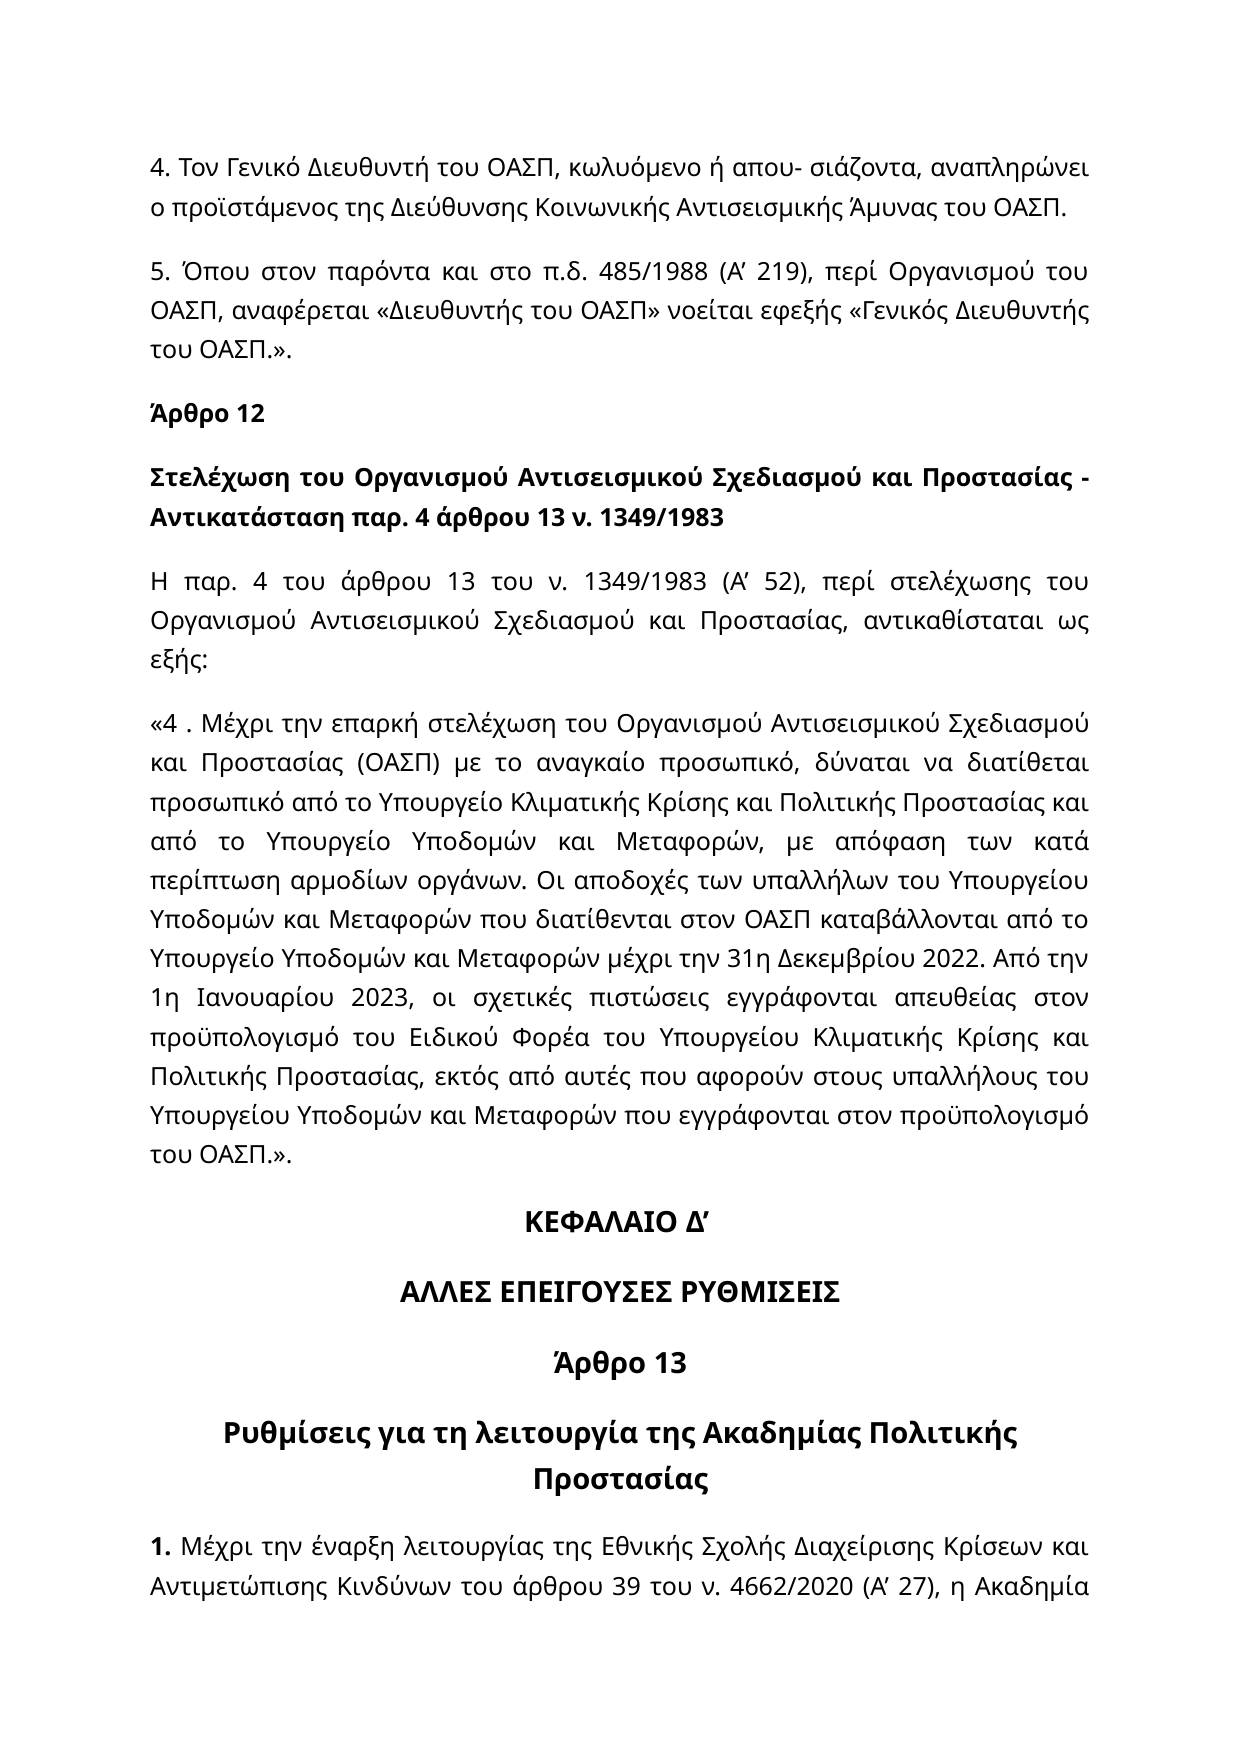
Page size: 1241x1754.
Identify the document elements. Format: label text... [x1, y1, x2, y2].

subtitle Ρυθμίσεις για τη λειτουργία της Ακαδημίας Πολιτικής Προστασίας [150, 1413, 1090, 1498]
text Στελέχωση του Οργανισμού Αντισεισμικού Σχεδιασμού και Προστασίας - Αντικατάσταση παρ. 4 άρθρου 13 ν. 1349/1983 [150, 460, 1090, 533]
subtitle Άρθρο 13 [150, 1342, 1090, 1382]
text Η παρ. 4 του άρθρου 13 του ν. 1349/1983 (Α’ 52), περί στελέχωσης του Οργανισμού Αντισεισμικού Σχεδιασμού και Προστασίας, αντικαθίσταται ως εξής: [150, 563, 1090, 676]
text «4 . Μέχρι την επαρκή στελέχωση του Οργανισμού Αντισεισμικού Σχεδιασμού και Προστασίας (ΟΑΣΠ) με το αναγκαίο προσωπικό, δύναται να διατίθεται προσωπικό από το Υπουργείο Κλιματικής Κρίσης και Πολιτικής Προστασίας και από το Υπουργείο Υποδομών και Μεταφορών, με απόφαση των κατά περίπτωση αρμοδίων οργάνων. Οι αποδοχές των υπαλλήλων του Υπουργείου Υποδομών και Μεταφορών που διατίθενται στον ΟΑΣΠ καταβάλλονται από το Υπουργείο Υποδομών και Μεταφορών μέχρι την 31η Δεκεμβρίου 2022. Από την 1η Ιανουαρίου 2023, οι σχετικές πιστώσεις εγγράφονται απευθείας στον προϋπολογισμό του Ειδικού Φορέα του Υπουργείου Κλιματικής Κρίσης και Πολιτικής Προστασίας, εκτός από αυτές που αφορούν στους υπαλλήλους του Υπουργείου Υποδομών και Μεταφορών που εγγράφονται στον προϋπολογισμό του ΟΑΣΠ.». [150, 706, 1090, 1171]
text Άρθρο 12 [150, 396, 1090, 430]
text 1. Μέχρι την έναρξη λειτουργίας της Εθνικής Σχολής Διαχείρισης Κρίσεων και Αντιμετώπισης Κινδύνων του άρθρου 39 του ν. 4662/2020 (Α’ 27), η Ακαδημία [150, 1529, 1090, 1602]
text 4. Τον Γενικό Διευθυντή του ΟΑΣΠ, κωλυόμενο ή απου- σιάζοντα, αναπληρώνει ο προϊστάμενος της Διεύθυνσης Κοινωνικής Αντισεισμικής Άμυνας του ΟΑΣΠ. [150, 150, 1090, 223]
subtitle ΚΕΦΑΛΑΙΟ Δ’ [150, 1201, 1090, 1241]
text 5. Όπου στον παρόντα και στο π.δ. 485/1988 (Α’ 219), περί Οργανισμού του ΟΑΣΠ, αναφέρεται «Διευθυντής του ΟΑΣΠ» νοείται εφεξής «Γενικός Διευθυντής του ΟΑΣΠ.». [150, 253, 1090, 366]
subtitle ΑΛΛΕΣ ΕΠΕΙΓΟΥΣΕΣ ΡΥΘΜΙΣΕΙΣ [150, 1271, 1090, 1311]
